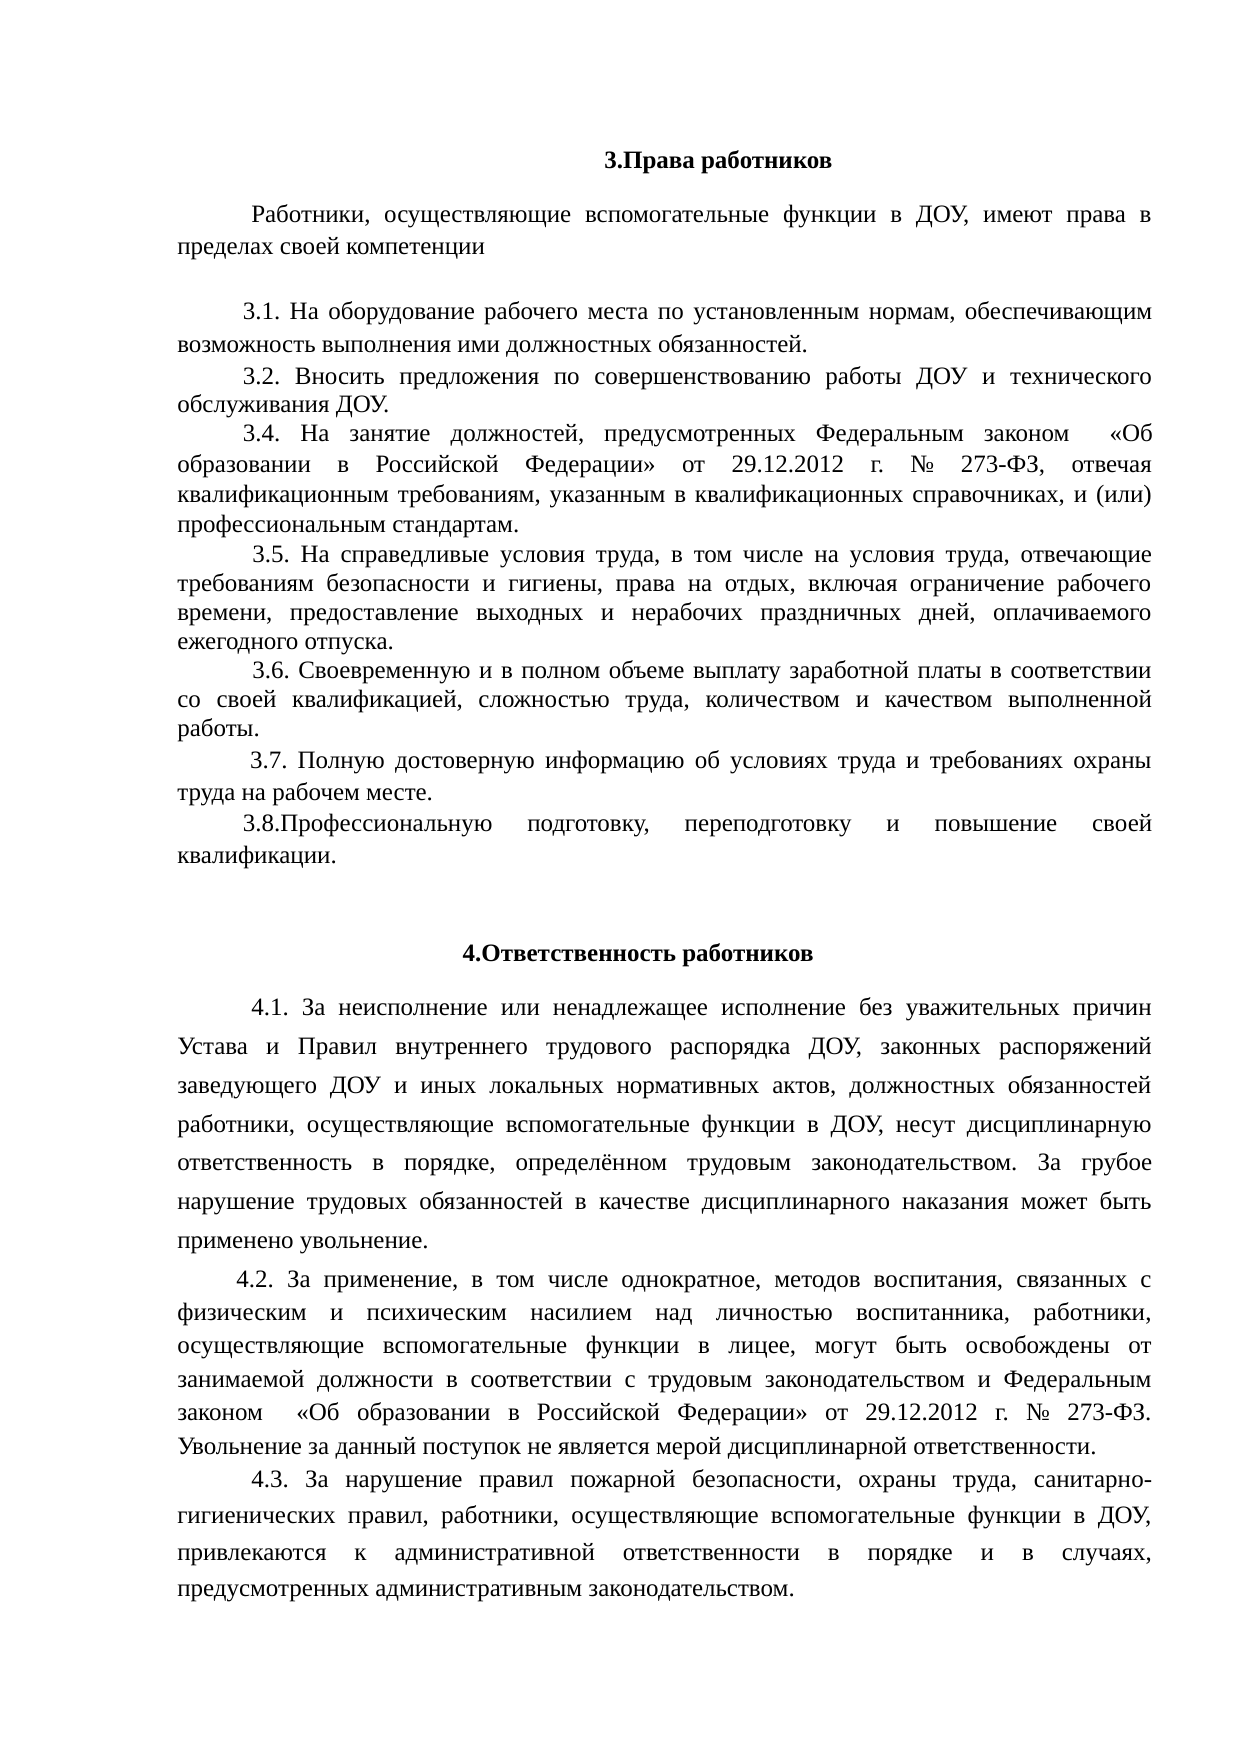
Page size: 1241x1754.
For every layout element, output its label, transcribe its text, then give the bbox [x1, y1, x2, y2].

text 3.5. На справедливые условия труда, в том числе на условия труда, отвечающие требованиям безопасности и гигиены, права на отдых, включая ограничение рабочего времени, предоставление выходных и нерабочих праздничных дней, оплачиваемого ежегодного отпуска. [177, 539, 1153, 655]
text 3.4. На занятие должностей, предусмотренных Федеральным законом «Об образовании в Российской Федерации» от 29.12.2012 г. № 273-ФЗ, отвечая квалификационным требованиям, указанным в квалификационных справочниках, и (или) профессиональным стандартам. [177, 418, 1153, 538]
text 4.Ответственность работников [462, 938, 1153, 967]
text 4.2. За применение, в том числе однократное, методов воспитания, связанных с физическим и психическим насилием над личностью воспитанника, работники, осуществляющие вспомогательные функции в лицее, могут быть освобождены от занимаемой должности в соответствии с трудовым законодательством и Федеральным законом «Об образовании в Российской Федерации» от 29.12.2012 г. № 273-ФЗ. Увольнение за данный поступок не является мерой дисциплинарной ответственности. [177, 1264, 1153, 1460]
text 3.Права работников [604, 145, 1153, 173]
text 3.8.Профессиональную подготовку, переподготовку и повышение своей квалификации. [177, 808, 1153, 869]
text 4.3. За нарушение правил пожарной безопасности, охраны труда, санитарно-гигиенических правил, работники, осуществляющие вспомогательные функции в ДОУ, привлекаются к административной ответственности в порядке и в случаях, предусмотренных административным законодательством. [177, 1464, 1153, 1602]
text 3.6. Своевременную и в полном объеме выплату заработной платы в соответствии со своей квалификацией, сложностью труда, количеством и качеством выполненной работы. [177, 656, 1153, 742]
text 3.7. Полную достоверную информацию об условиях труда и требованиях охраны труда на рабочем месте. [177, 745, 1153, 805]
text 3.1. На оборудование рабочего места по установленным нормам, обеспечивающим возможность выполнения ими должностных обязанностей. [177, 296, 1153, 358]
text Работники, осуществляющие вспомогательные функции в ДОУ, имеют права в пределах своей компетенции [177, 199, 1153, 260]
text 3.2. Вносить предложения по совершенствованию работы ДОУ и технического обслуживания ДОУ. [177, 362, 1153, 418]
text 4.1. За неисполнение или ненадлежащее исполнение без уважительных причин Устава и Правил внутреннего трудового распорядка ДОУ, законных распоряжений заведующего ДОУ и иных локальных нормативных актов, должностных обязанностей работники, осуществляющие вспомогательные функции в ДОУ, несут дисциплинарную ответственность в порядке, определённом трудовым законодательством. За грубое нарушение трудовых обязанностей в качестве дисциплинарного наказания может быть применено увольнение. [177, 992, 1153, 1254]
